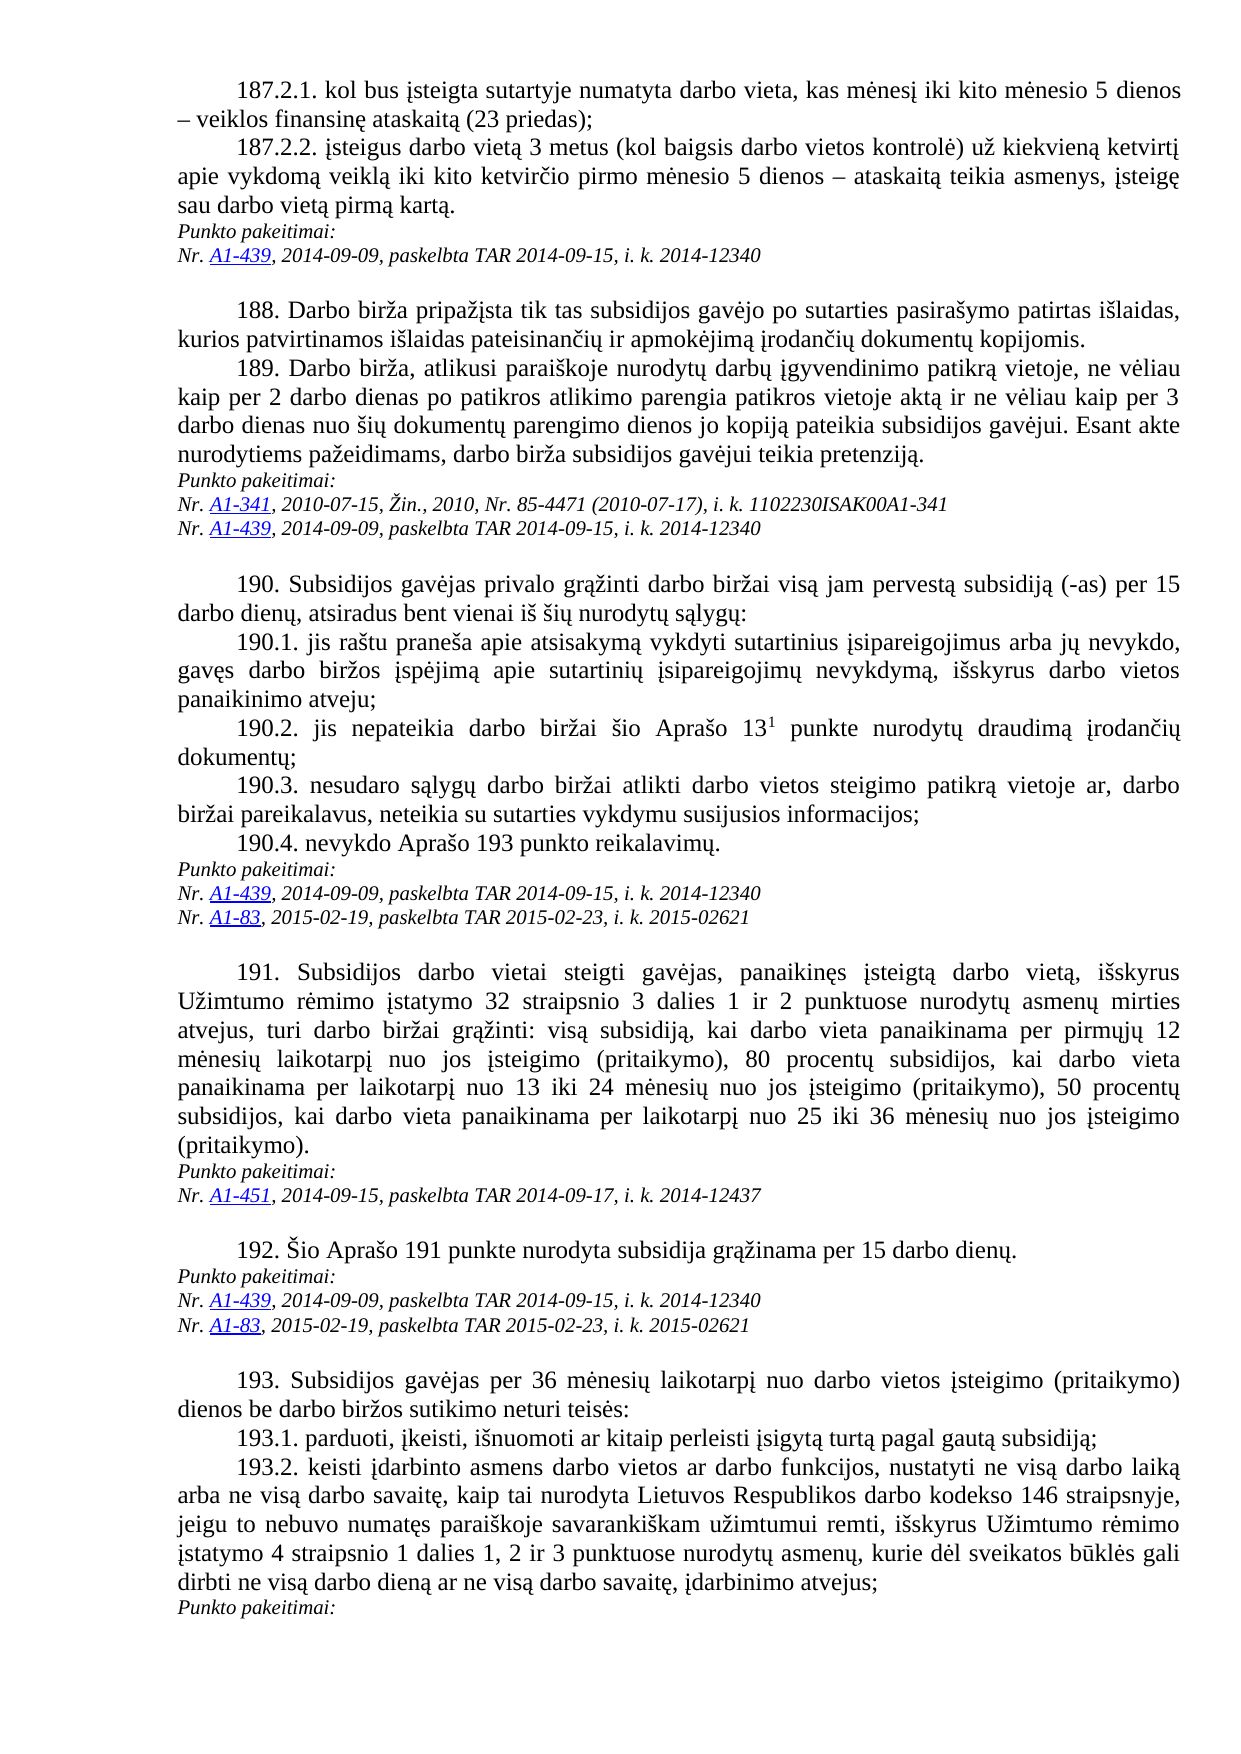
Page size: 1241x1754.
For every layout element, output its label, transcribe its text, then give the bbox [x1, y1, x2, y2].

text 193. Subsidijos gavėjas per 36 mėnesių laikotarpį nuo darbo vietos įsteigimo (pritaikymo) dienos be darbo biržos sutikimo neturi teisės: [177, 1365, 1181, 1423]
text 193.2. keisti įdarbinto asmens darbo vietos ar darbo funkcijos, nustatyti ne visą darbo laiką arba ne visą darbo savaitę, kaip tai nurodyta Lietuvos Respublikos darbo kodekso 146 straipsnyje, jeigu to nebuvo numatęs paraiškoje savarankiškam užimtumui remti, išskyrus Užimtumo rėmimo įstatymo 4 straipsnio 1 dalies 1, 2 ir 3 punktuose nurodytų asmenų, kurie dėl sveikatos būklės gali dirbti ne visą darbo dieną ar ne visą darbo savaitę, įdarbinimo atvejus; [177, 1452, 1181, 1595]
text Nr. A1-341, 2010-07-15, Žin., 2010, Nr. 85-4471 (2010-07-17), i. k. 1102230ISAK00A1-341 [177, 492, 1181, 516]
text 190.3. nesudaro sąlygų darbo biržai atlikti darbo vietos steigimo patikrą vietoje ar, darbo biržai pareikalavus, neteikia su sutarties vykdymu susijusios informacijos; [177, 770, 1181, 828]
text 192. Šio Aprašo 191 punkte nurodyta subsidija grąžinama per 15 darbo dienų. [177, 1236, 1181, 1264]
text Punkto pakeitimai: [177, 1595, 1181, 1619]
text 190.1. jis raštu praneša apie atsisakymą vykdyti sutartinius įsipareigojimus arba jų nevykdo, gavęs darbo biržos įspėjimą apie sutartinių įsipareigojimų nevykdymą, išskyrus darbo vietos panaikinimo atveju; [177, 627, 1181, 713]
text Nr. A1-451, 2014-09-15, paskelbta TAR 2014-09-17, i. k. 2014-12437 [177, 1183, 1181, 1207]
text 190.2. jis nepateikia darbo biržai šio Aprašo 131 punkte nurodytų draudimą įrodančių dokumentų; [177, 713, 1181, 770]
text 193.1. parduoti, įkeisti, išnuomoti ar kitaip perleisti įsigytą turtą pagal gautą subsidiją; [177, 1423, 1181, 1452]
text 189. Darbo birža, atlikusi paraiškoje nurodytų darbų įgyvendinimo patikrą vietoje, ne vėliau kaip per 2 darbo dienas po patikros atlikimo parengia patikros vietoje aktą ir ne vėliau kaip per 3 darbo dienas nuo šių dokumentų parengimo dienos jo kopiją pateikia subsidijos gavėjui. Esant akte nurodytiems pažeidimams, darbo birža subsidijos gavėjui teikia pretenziją. [177, 353, 1181, 468]
text Punkto pakeitimai: [177, 1159, 1181, 1183]
text 191. Subsidijos darbo vietai steigti gavėjas, panaikinęs įsteigtą darbo vietą, išskyrus Užimtumo rėmimo įstatymo 32 straipsnio 3 dalies 1 ir 2 punktuose nurodytų asmenų mirties atvejus, turi darbo biržai grąžinti: visą subsidiją, kai darbo vieta panaikinama per pirmųjų 12 mėnesių laikotarpį nuo jos įsteigimo (pritaikymo), 80 procentų subsidijos, kai darbo vieta panaikinama per laikotarpį nuo 13 iki 24 mėnesių nuo jos įsteigimo (pritaikymo), 50 procentų subsidijos, kai darbo vieta panaikinama per laikotarpį nuo 25 iki 36 mėnesių nuo jos įsteigimo (pritaikymo). [177, 957, 1181, 1159]
text 187.2.2. įsteigus darbo vietą 3 metus (kol baigsis darbo vietos kontrolė) už kiekvieną ketvirtį apie vykdomą veiklą iki kito ketvirčio pirmo mėnesio 5 dienos – ataskaitą teikia asmenys, įsteigę sau darbo vietą pirmą kartą. [177, 132, 1181, 219]
text 190. Subsidijos gavėjas privalo grąžinti darbo biržai visą jam pervestą subsidiją (-as) per 15 darbo dienų, atsiradus bent vienai iš šių nurodytų sąlygų: [177, 569, 1181, 627]
text Nr. A1-439, 2014-09-09, paskelbta TAR 2014-09-15, i. k. 2014-12340 [177, 243, 1181, 267]
text Punkto pakeitimai: [177, 219, 1181, 243]
text 190.4. nevykdo Aprašo 193 punkto reikalavimų. [177, 828, 1181, 857]
text Nr. A1-83, 2015-02-19, paskelbta TAR 2015-02-23, i. k. 2015-02621 [177, 905, 1181, 929]
text Nr. A1-439, 2014-09-09, paskelbta TAR 2014-09-15, i. k. 2014-12340 [177, 881, 1181, 905]
text Punkto pakeitimai: [177, 857, 1181, 881]
text Punkto pakeitimai: [177, 468, 1181, 492]
text Nr. A1-439, 2014-09-09, paskelbta TAR 2014-09-15, i. k. 2014-12340 [177, 1288, 1181, 1312]
text Punkto pakeitimai: [177, 1264, 1181, 1288]
text 188. Darbo birža pripažįsta tik tas subsidijos gavėjo po sutarties pasirašymo patirtas išlaidas, kurios patvirtinamos išlaidas pateisinančių ir apmokėjimą įrodančių dokumentų kopijomis. [177, 296, 1181, 353]
text 187.2.1. kol bus įsteigta sutartyje numatyta darbo vieta, kas mėnesį iki kito mėnesio 5 dienos – veiklos finansinę ataskaitą (23 priedas); [177, 75, 1181, 132]
text Nr. A1-439, 2014-09-09, paskelbta TAR 2014-09-15, i. k. 2014-12340 [177, 516, 1181, 540]
text Nr. A1-83, 2015-02-19, paskelbta TAR 2015-02-23, i. k. 2015-02621 [177, 1312, 1181, 1337]
